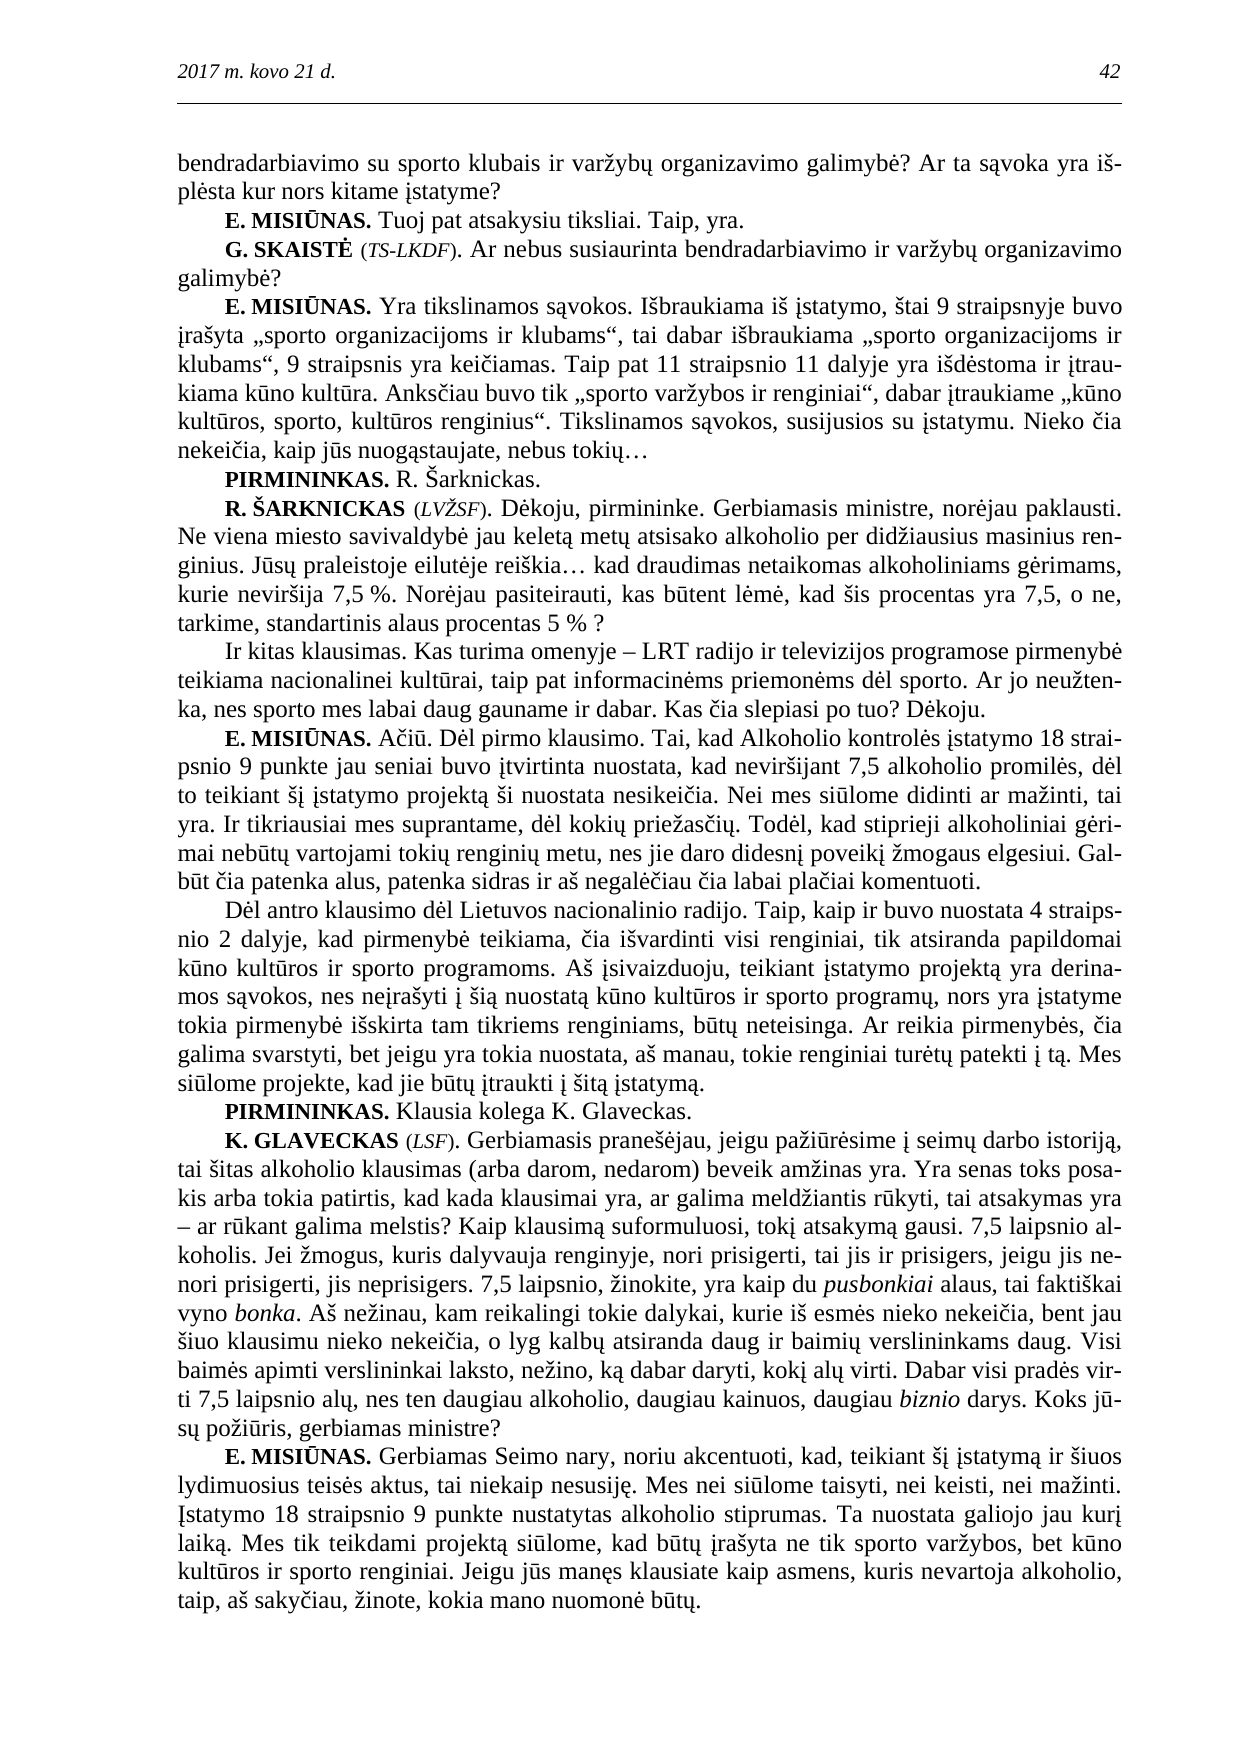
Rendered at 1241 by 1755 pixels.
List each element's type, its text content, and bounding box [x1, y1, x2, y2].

text ben­dra­dar­bia­vi­mo su spor­to klu­bais ir var­žy­bų or­ga­ni­za­vi­mo ga­li­my­bė? Ar ta są­vo­ka yra iš­plės­ta kur nors ki­ta­me įsta­ty­me? [177, 148, 1122, 205]
text K. GLAVECKAS (LSF). Ger­bia­ma­sis pra­ne­šė­jau, jei­gu pa­žiū­rė­si­me į sei­mų dar­bo is­to­ri­ją, tai ši­tas al­ko­ho­lio klau­si­mas (ar­ba da­rom, ne­da­rom) be­veik am­ži­nas yra. Yra se­nas toks po­sa­kis ar­ba to­kia pa­tir­tis, kad ka­da klau­si­mai yra, ar ga­li­ma mel­džian­tis rū­ky­ti, tai at­sa­ky­mas yra – ar rū­kant ga­li­ma mels­tis? Kaip klau­si­mą su­for­mu­luo­si, to­kį at­sa­ky­mą gau­si. 7,5 laips­nio al­ko­ho­lis. Jei žmo­gus, ku­ris da­ly­vau­ja ren­gi­ny­je, no­ri pri­si­ger­ti, tai jis ir pri­si­gers, jei­gu jis ne­no­ri pri­si­ger­ti, jis ne­pri­si­gers. 7,5 laips­nio, ži­no­ki­te, yra kaip du pus­bon­kiai alaus, tai fak­tiš­kai vy­no bon­ka. Aš ne­ži­nau, kam rei­ka­lin­gi to­kie da­ly­kai, ku­rie iš es­mės nie­ko ne­kei­čia, bent jau šiuo klau­si­mu nie­ko ne­kei­čia, o lyg kal­bų at­si­ran­da daug ir bai­mių ver­sli­nin­kams daug. Vi­si bai­mės ap­im­ti ver­sli­nin­kai laks­to, ne­ži­no, ką da­bar da­ry­ti, ko­kį alų vir­ti. Da­bar vi­si pra­dės vir­ti 7,5 laips­nio alų, nes ten dau­giau al­ko­ho­lio, dau­giau kai­nuos, dau­giau biz­nio da­rys. Koks jū­sų po­žiū­ris, ger­bia­mas mi­nist­re? [177, 1125, 1122, 1441]
text E. MISIŪNAS. Ačiū. Dėl pir­mo klau­si­mo. Tai, kad Al­ko­ho­lio kon­tro­lės įsta­ty­mo 18 strai­ps­nio 9 punk­te jau se­niai bu­vo įtvir­tin­ta nuo­sta­ta, kad ne­vir­ši­jant 7,5 al­ko­ho­lio pro­mi­lės, dėl to tei­kiant šį įsta­ty­mo pro­jek­tą ši nuo­sta­ta ne­si­kei­čia. Nei mes siū­lo­me di­din­ti ar ma­žin­ti, tai yra. Ir tik­riau­siai mes su­pran­ta­me, dėl ko­kių prie­žas­čių. To­dėl, kad stip­rie­ji al­ko­ho­li­niai gė­ri­mai ne­bū­tų var­to­ja­mi to­kių ren­gi­nių me­tu, nes jie da­ro di­des­nį po­vei­kį žmo­gaus el­ge­siui. Gal­būt čia pa­ten­ka alus, pa­ten­ka sid­ras ir aš ne­ga­lė­čiau čia la­bai pla­čiai ko­men­tuo­ti. [177, 723, 1122, 895]
text PIRMININKAS. Klau­sia ko­le­ga K. Gla­vec­kas. [177, 1096, 1122, 1125]
text PIRMININKAS. R. Šar­knic­kas. [177, 464, 1122, 493]
text R. ŠARKNICKAS (LVŽSF). Dė­ko­ju, pir­mi­nin­ke. Ger­bia­ma­sis mi­nist­re, no­rė­jau pa­klaus­ti. Ne vie­na mies­to sa­vi­val­dy­bė jau ke­le­tą me­tų at­si­sa­ko al­ko­ho­lio per di­džiau­siu­s ma­si­niu­s ren­gi­niu­s. Jū­sų pra­leis­to­je ei­lu­tė­je reiš­kia… kad drau­di­mas ne­tai­ko­mas al­ko­ho­li­niams gė­ri­mams, ku­rie ne­vir­ši­ja 7,5 %. No­rė­jau pa­si­tei­rau­ti, kas bū­tent lė­mė, kad šis pro­cen­tas yra 7,5, o ne, tar­ki­me, stan­dar­ti­nis alaus pro­cen­tas 5 % ? [177, 493, 1122, 636]
text Dėl an­tro klau­si­mo dėl Lie­tu­vos na­cio­na­li­nio ra­di­jo. Taip, kaip ir bu­vo nuo­sta­ta 4 straips­nio 2 da­ly­je, kad pir­me­ny­bė tei­kia­ma, čia iš­var­din­ti vi­si ren­gi­niai, tik at­si­ran­da pa­pil­do­mai kū­no kul­tū­ros ir spor­to pro­gra­moms. Aš įsi­vaiz­duo­ju, tei­kiant įsta­ty­mo pro­jek­tą yra de­ri­na­mos są­vo­kos, nes ne­įra­šy­ti į šią nuo­sta­tą kū­no kul­tū­ros ir spor­to pro­gra­mų, nors yra įsta­ty­me to­kia pir­me­ny­bė iš­skir­ta tam tik­riems ren­gi­niams, bū­tų ne­tei­sin­ga. Ar rei­kia pir­me­ny­bės, čia ga­li­ma svars­ty­ti, bet jei­gu yra to­kia nuo­sta­ta, aš ma­nau, to­kie ren­gi­niai tu­rė­tų pa­tek­ti į tą. Mes siū­lo­me pro­jek­te, kad jie bū­tų įtrauk­ti į ši­tą įsta­ty­mą. [177, 895, 1122, 1096]
text Ir ki­tas klau­si­mas. Kas tu­ri­ma ome­ny­je – LRT ra­di­jo ir te­le­vi­zi­jos pro­gra­mo­se pir­me­ny­bė tei­kia­ma na­cio­na­li­nei kul­tū­rai, taip pat in­for­ma­ci­nėms prie­mo­nėms dėl spor­to. Ar jo ne­už­ten­ka, nes spor­to mes la­bai daug gau­na­me ir da­bar. Kas čia sle­pia­si po tuo? Dė­ko­ju. [177, 636, 1122, 723]
text E. MISIŪNAS. Ger­bia­mas Sei­mo na­ry, no­riu ak­cen­tuo­ti, kad, tei­kiant šį įsta­ty­mą ir šiuos ly­di­muo­sius tei­sės ak­tus, tai nie­kaip ne­su­si­ję. Mes nei siū­lo­me tai­sy­ti, nei keis­ti, nei ma­žin­ti. Įsta­ty­mo 18 straips­nio 9 punk­te nu­sta­ty­tas al­ko­ho­lio stip­ru­mas. Ta nuo­sta­ta ga­lio­jo jau ku­rį lai­ką. Mes tik teik­da­mi pro­jek­tą siū­lo­me, kad bū­tų įra­šy­ta ne tik spor­to var­žy­bos, bet kū­no kul­tū­ros ir spor­to ren­gi­niai. Jei­gu jūs ma­nęs klau­sia­te kaip as­mens, ku­ris ne­var­to­ja al­ko­ho­lio, taip, aš sa­ky­čiau, ži­no­te, ko­kia ma­no nuo­mo­nė bū­tų. [177, 1441, 1122, 1614]
text E. MISIŪNAS. Tuoj pat at­sa­ky­siu tiks­liai. Taip, yra. [177, 205, 1122, 234]
text E. MISIŪNAS. Yra tiks­li­na­mos są­vo­kos. Iš­brau­kia­ma iš įsta­ty­mo, štai 9 straips­ny­je bu­vo įra­šy­ta „spor­to or­ga­ni­za­ci­joms ir klu­bams“, tai da­bar iš­brau­kia­ma „spor­to or­ga­ni­za­ci­joms ir klu­bams“, 9 straips­nis yra kei­čia­mas. Taip pat 11 straips­nio 11 da­ly­je yra iš­dės­to­ma ir įtrau­kia­ma kū­no kul­tū­ra. Anks­čiau bu­vo tik „spor­to var­žy­bos ir ren­gi­niai“, da­bar įtrau­kia­me „kū­no kul­tū­ros, spor­to, kul­tū­ros ren­gi­nius“. Tiks­li­na­mos są­vo­kos, su­si­ju­sios su įsta­ty­mu. Nie­ko čia ne­kei­čia, kaip jūs nuo­gąs­tau­ja­te, ne­bus to­kių… [177, 291, 1122, 464]
text G. SKAISTĖ (TS-LKDF). Ar ne­bus su­siau­rin­ta ben­dra­dar­bia­vi­mo ir var­žy­bų or­ga­ni­za­vi­mo ga­li­my­bė? [177, 234, 1122, 291]
